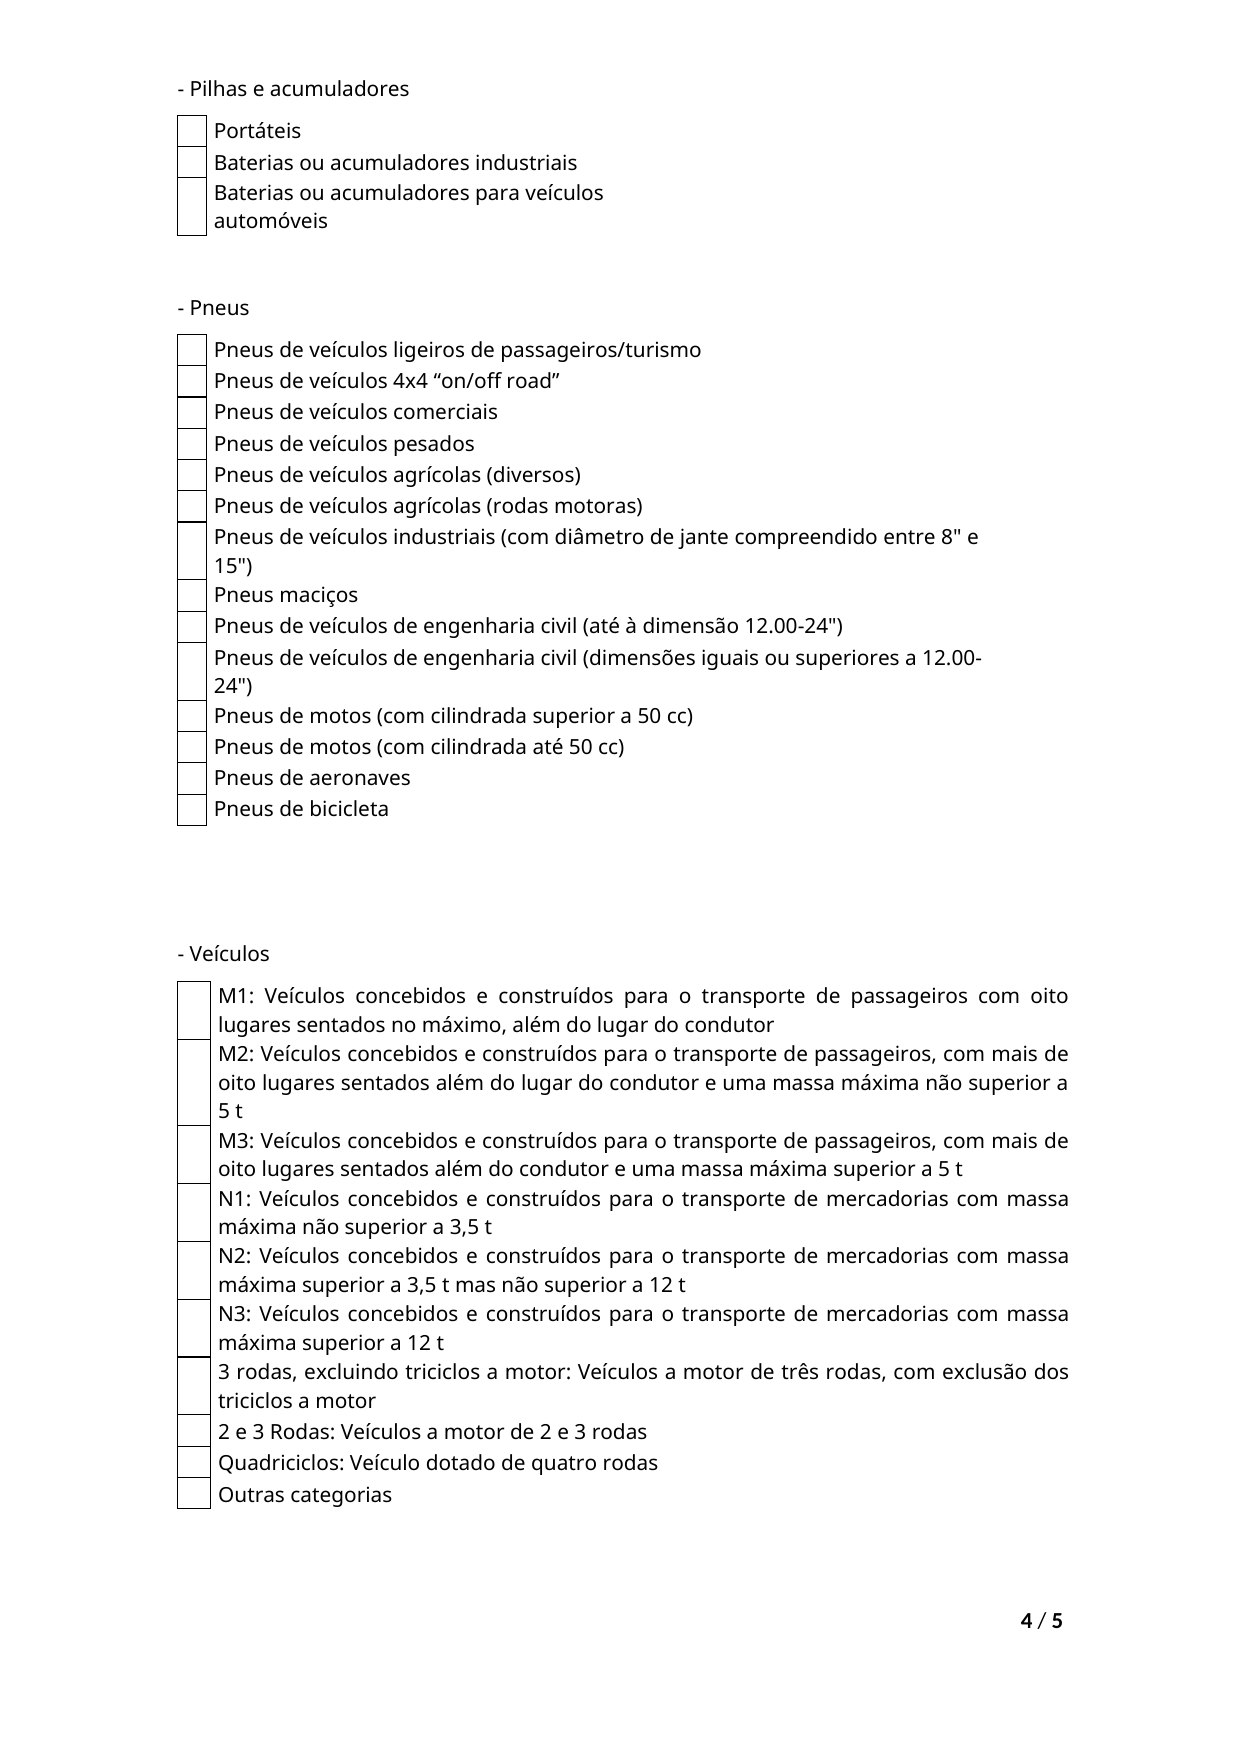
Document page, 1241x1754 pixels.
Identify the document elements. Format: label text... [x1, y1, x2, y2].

table_cell [178, 491, 206, 521]
text - Veículos [177, 939, 1063, 968]
table_cell N1: Veículos concebidos e construídos para o transporte de mercadorias com massa máxima não superior a 3,5 t [211, 1183, 1077, 1241]
table_cell [178, 366, 206, 396]
table_cell Pneus de veículos pesados [207, 428, 1004, 459]
table_cell [178, 763, 206, 793]
text - Pilhas e acumuladores [177, 74, 1063, 102]
table_cell [178, 1415, 210, 1446]
table_cell [178, 612, 206, 642]
table_cell Pneus de veículos agrícolas (rodas motoras) [207, 490, 1004, 521]
table_cell [178, 1184, 210, 1241]
table_cell Pneus de veículos agrícolas (diversos) [207, 459, 1004, 490]
table_cell [178, 1358, 210, 1414]
table_cell Pneus de bicicleta [207, 794, 1004, 825]
table_cell [178, 643, 206, 700]
table_cell [178, 523, 206, 579]
table_header [178, 335, 206, 365]
table_cell Baterias ou acumuladores para veículos automóveis [207, 177, 723, 235]
table_cell Outras categorias [211, 1477, 1077, 1508]
table_cell [178, 1242, 210, 1298]
table_cell N3: Veículos concebidos e construídos para o transporte de mercadorias com massa máxima superior a 12 t [211, 1299, 1077, 1356]
table_cell Pneus maciços [207, 579, 1004, 611]
table_cell [178, 429, 206, 459]
table_cell Pneus de motos (com cilindrada superior a 50 cc) [207, 700, 1004, 731]
table_header Pneus de veículos ligeiros de passageiros/turismo [207, 334, 1004, 365]
table_cell Pneus de veículos comerciais [207, 396, 1004, 428]
table_header Portáteis [207, 115, 723, 146]
table_cell [178, 732, 206, 762]
text - Pneus [177, 293, 1063, 321]
table_cell M2: Veículos concebidos e construídos para o transporte de passageiros, com mais de oito lugares sentados além do lugar do condutor e uma massa máxima não superior a 5 t [211, 1039, 1077, 1125]
table_cell [178, 460, 206, 490]
table_cell Pneus de motos (com cilindrada até 50 cc) [207, 731, 1004, 762]
table_cell Quadriciclos: Veículo dotado de quatro rodas [211, 1446, 1077, 1477]
table_cell [178, 795, 206, 825]
table_cell [178, 178, 206, 235]
table_cell [178, 398, 206, 428]
table_cell Baterias ou acumuladores industriais [207, 146, 723, 177]
table_cell 3 rodas, excluindo triciclos a motor: Veículos a motor de três rodas, com exclusão dos triciclos a motor [211, 1356, 1077, 1414]
table_cell [178, 701, 206, 731]
table_cell N2: Veículos concebidos e construídos para o transporte de mercadorias com massa máxima superior a 3,5 t mas não superior a 12 t [211, 1241, 1077, 1298]
table_cell [178, 1300, 210, 1356]
table_cell M3: Veículos concebidos e construídos para o transporte de passageiros, com mais de oito lugares sentados além do condutor e uma massa máxima superior a 5 t [211, 1125, 1077, 1183]
table_cell Pneus de veículos 4x4 “on/off road” [207, 365, 1004, 396]
table_header [178, 982, 210, 1038]
table_cell [178, 1478, 210, 1508]
table_header [178, 116, 206, 146]
table_cell Pneus de veículos de engenharia civil (até à dimensão 12.00-24") [207, 611, 1004, 642]
table_cell Pneus de veículos de engenharia civil (dimensões iguais ou superiores a 12.00-24") [207, 642, 1004, 700]
table_cell 2 e 3 Rodas: Veículos a motor de 2 e 3 rodas [211, 1414, 1077, 1446]
table_cell Pneus de veículos industriais (com diâmetro de jante compreendido entre 8" e 15") [207, 521, 1004, 579]
table_cell [178, 147, 206, 177]
table_cell [178, 580, 206, 611]
table_header M1: Veículos concebidos e construídos para o transporte de passageiros com oito lugares sentados no máximo, além do lugar do condutor [211, 981, 1077, 1038]
table_cell [178, 1040, 210, 1125]
table_cell [178, 1447, 210, 1477]
table_cell Pneus de aeronaves [207, 762, 1004, 793]
table_cell [178, 1126, 210, 1183]
